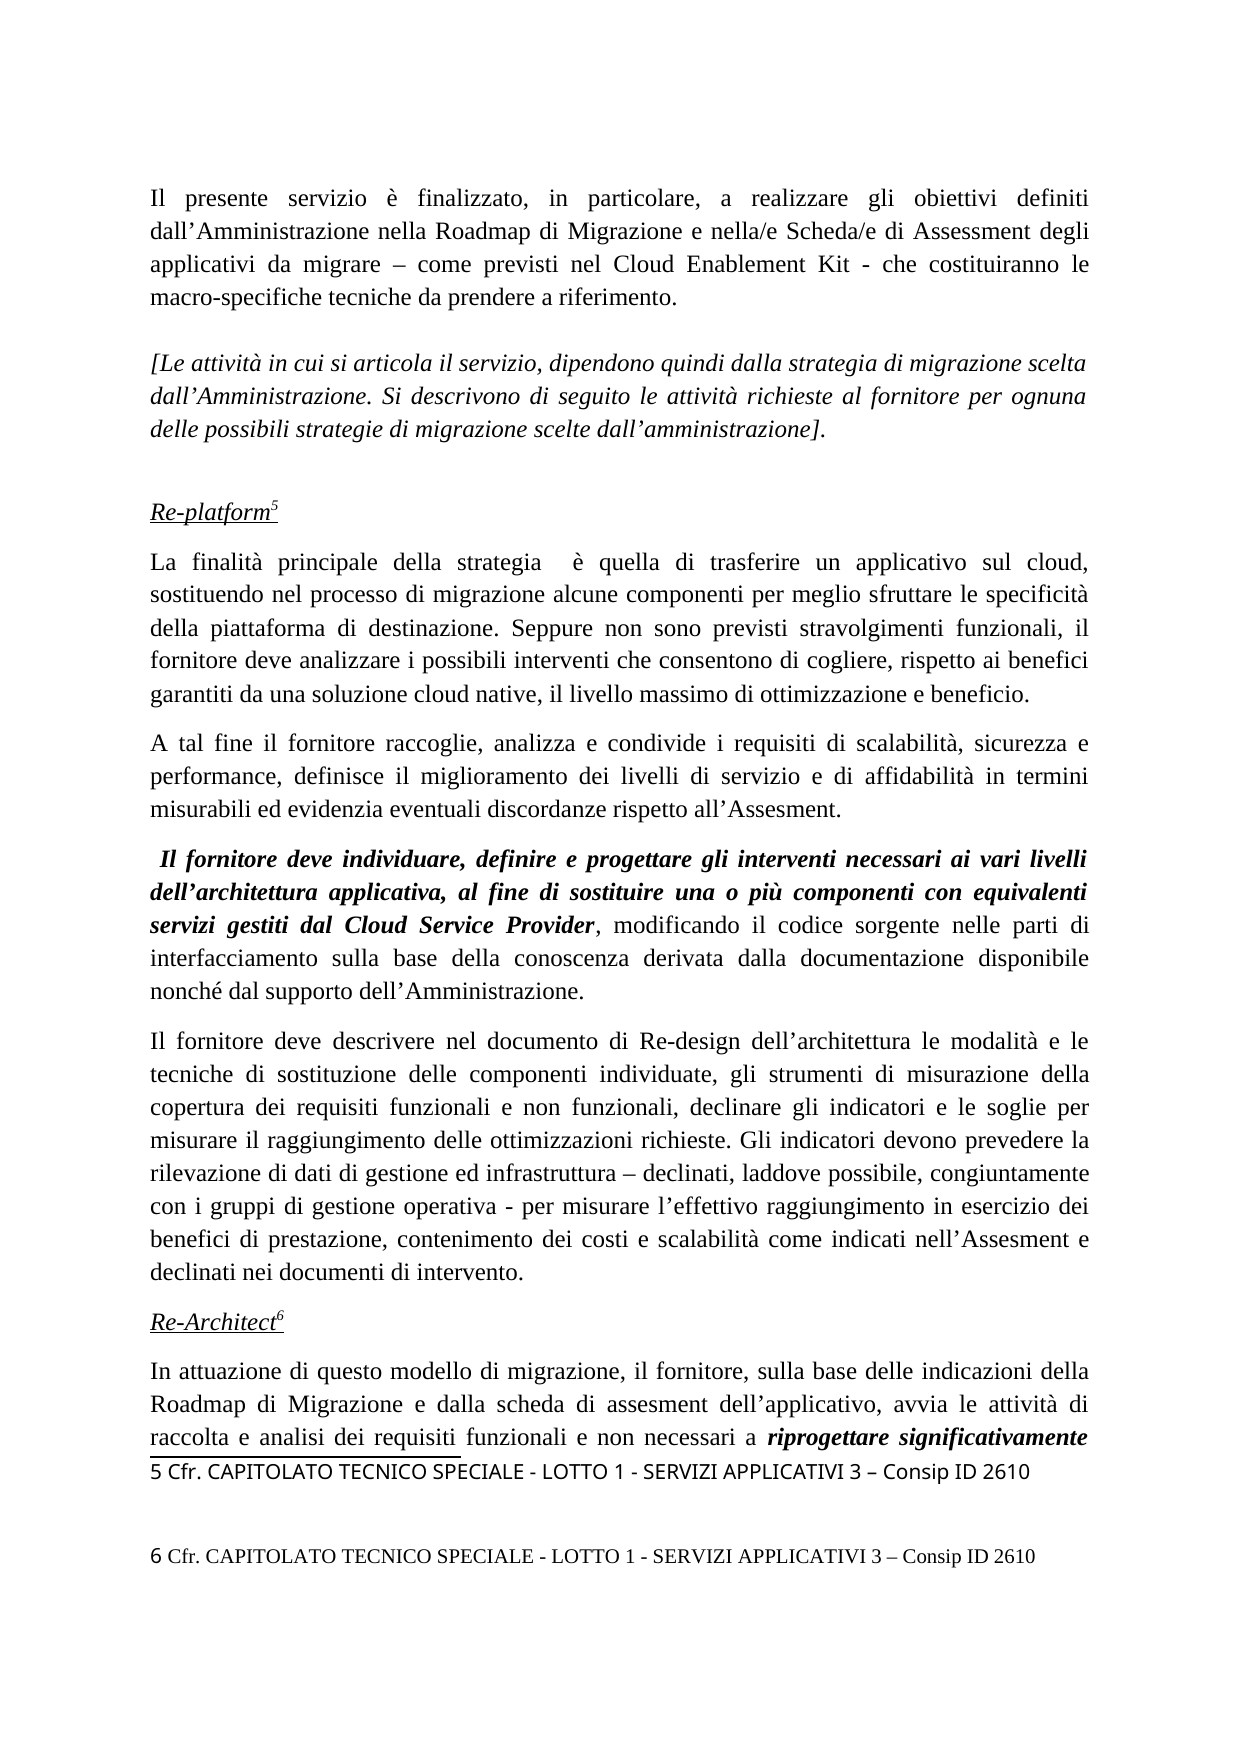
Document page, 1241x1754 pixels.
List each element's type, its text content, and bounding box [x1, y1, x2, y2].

text A tal fine il fornitore raccoglie, analizza e condivide i requisiti di scalabilità, sicurezza e performance, definisce il miglioramento dei livelli di servizio e di affidabilità in termini misurabili ed evidenzia eventuali discordanze rispetto all’Assesment. [150, 728, 1090, 823]
text Cfr. CAPITOLATO TECNICO SPECIALE - LOTTO 1 - SERVIZI APPLICATIVI 3 – Consip ID 2610 [150, 1541, 1090, 1570]
text La finalità principale della strategia è quella di trasferire un applicativo sul cloud, sostituendo nel processo di migrazione alcune componenti per meglio sfruttare le specificità della piattaforma di destinazione. Seppure non sono previsti stravolgimenti funzionali, il fornitore deve analizzare i possibili interventi che consentono di cogliere, rispetto ai benefici garantiti da una soluzione cloud native, il livello massimo di ottimizzazione e beneficio. [150, 547, 1090, 707]
text Re-platform [150, 497, 1090, 526]
text Cfr. CAPITOLATO TECNICO SPECIALE - LOTTO 1 - SERVIZI APPLICATIVI 3 – Consip ID 2610 [150, 1457, 1090, 1486]
text Il fornitore deve individuare, definire e progettare gli interventi necessari ai vari livelli dell’architettura applicativa, al fine di sostituire una o più componenti con equivalenti servizi gestiti dal Cloud Service Provider, modificando il codice sorgente nelle parti di interfacciamento sulla base della conoscenza derivata dalla documentazione disponibile nonché dal supporto dell’Amministrazione. [150, 844, 1090, 1005]
text In attuazione di questo modello di migrazione, il fornitore, sulla base delle indicazioni della Roadmap di Migrazione e dalla scheda di assesment dell’applicativo, avvia le attività di raccolta e analisi dei requisiti funzionali e non necessari a riprogettare significativamente [150, 1356, 1090, 1451]
text Il presente servizio è finalizzato, in particolare, a realizzare gli obiettivi definiti dall’Amministrazione nella Roadmap di Migrazione e nella/e Scheda/e di Assessment degli applicativi da migrare – come previsti nel Cloud Enablement Kit - che costituiranno le macro-specifiche tecniche da prendere a riferimento. [150, 183, 1090, 311]
text Il fornitore deve descrivere nel documento di Re-design dell’architettura le modalità e le tecniche di sostituzione delle componenti individuate, gli strumenti di misurazione della copertura dei requisiti funzionali e non funzionali, declinare gli indicatori e le soglie per misurare il raggiungimento delle ottimizzazioni richieste. Gli indicatori devono prevedere la rilevazione di dati di gestione ed infrastruttura – declinati, laddove possibile, congiuntamente con i gruppi di gestione operativa - per misurare l’effettivo raggiungimento in esercizio dei benefici di prestazione, contenimento dei costi e scalabilità come indicati nell’Assesment e declinati nei documenti di intervento. [150, 1026, 1090, 1286]
text Re-Architect [150, 1307, 1090, 1335]
text [Le attività in cui si articola il servizio, dipendono quindi dalla strategia di migrazione scelta dall’Amministrazione. Si descrivono di seguito le attività richieste al fornitore per ognuna delle possibili strategie di migrazione scelte dall’amministrazione]. [150, 348, 1090, 443]
